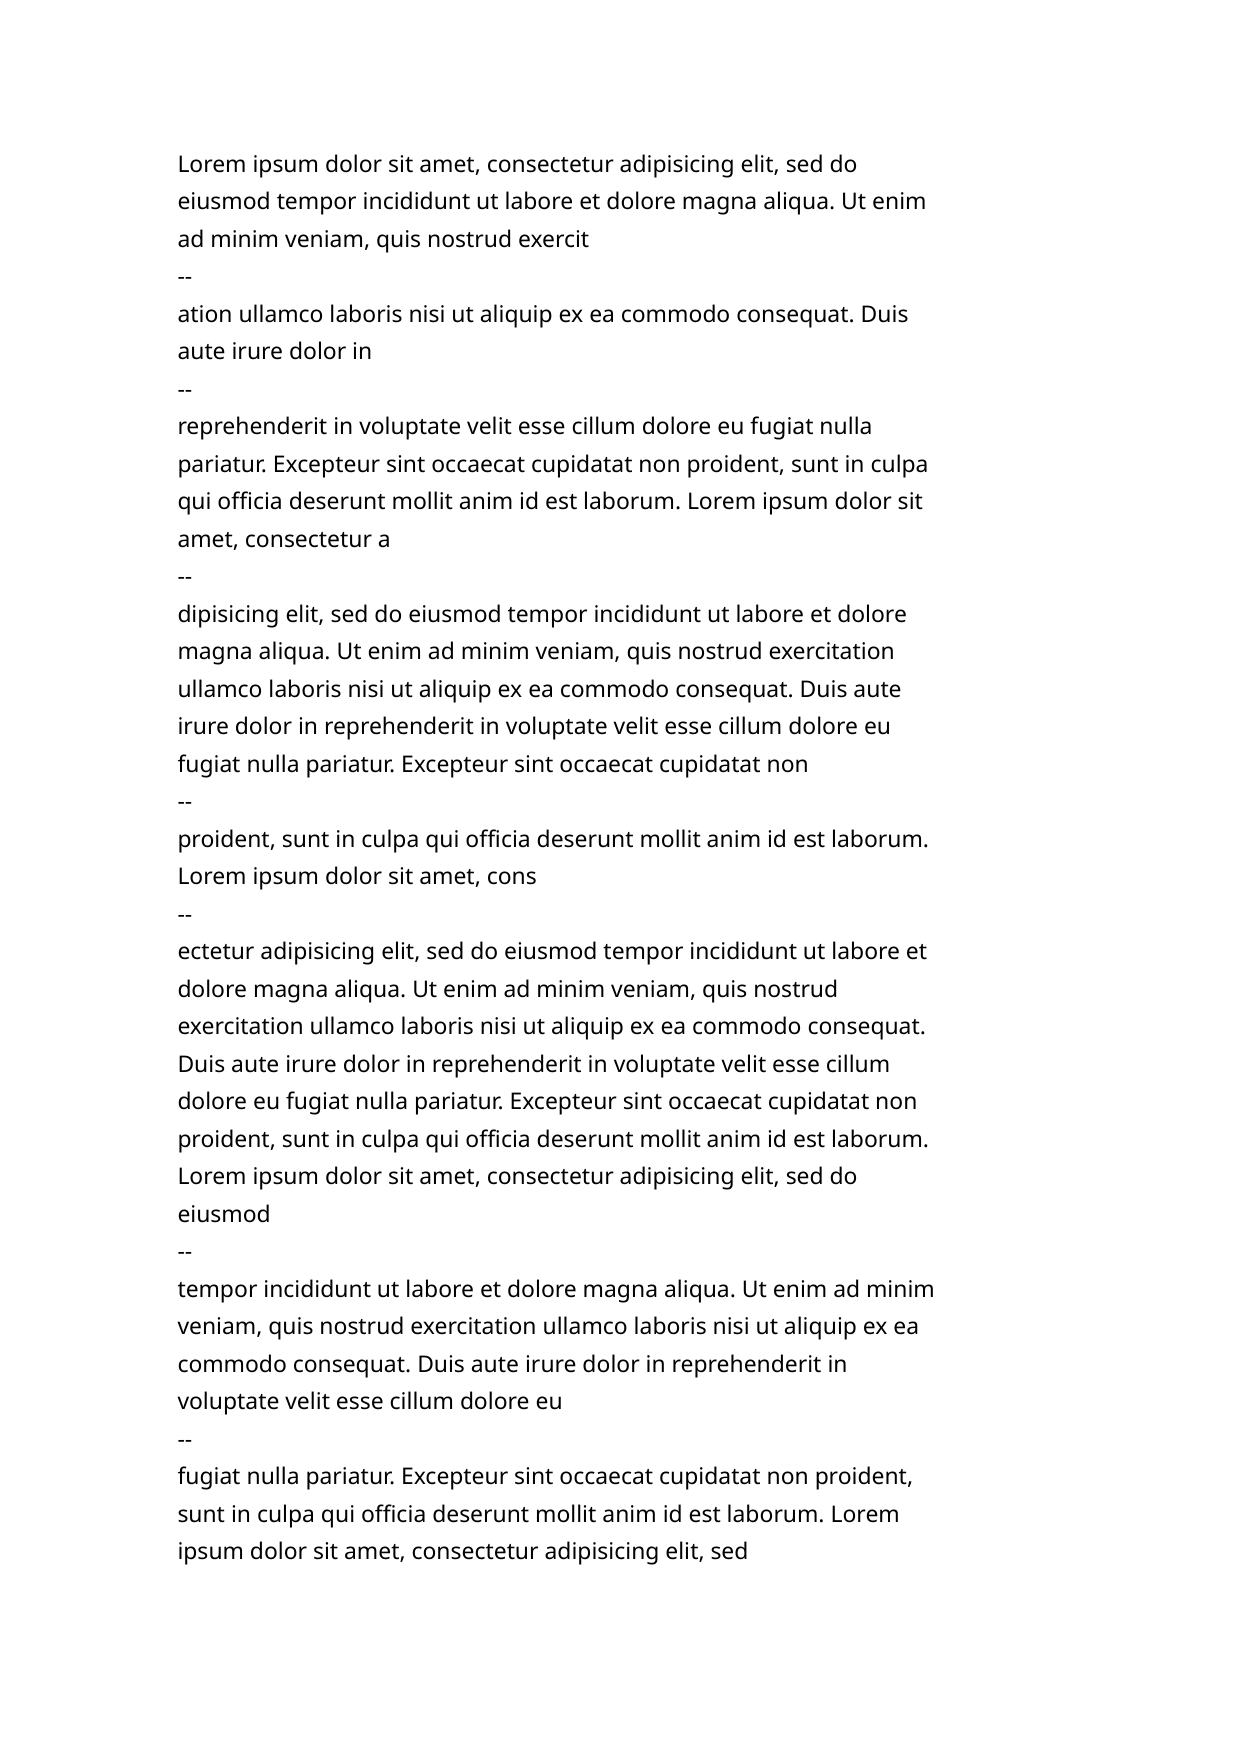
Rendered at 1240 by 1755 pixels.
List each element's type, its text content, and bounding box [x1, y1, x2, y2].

text -- [177, 260, 944, 291]
text reprehenderit in voluptate velit esse cillum dolore eu fugiat nulla pariatur. Excepteur sint occaecat cupidatat non proident, sunt in culpa qui officia deserunt mollit anim id est laborum. Lorem ipsum dolor sit amet, consectetur a [177, 410, 944, 554]
text -- [177, 560, 944, 591]
text -- [177, 785, 944, 816]
text tempor incididunt ut labore et dolore magna aliqua. Ut enim ad minim veniam, quis nostrud exercitation ullamco laboris nisi ut aliquip ex ea commodo consequat. Duis aute irure dolor in reprehenderit in voluptate velit esse cillum dolore eu [177, 1273, 944, 1416]
text -- [177, 373, 944, 404]
text fugiat nulla pariatur. Excepteur sint occaecat cupidatat non proident, sunt in culpa qui officia deserunt mollit anim id est laborum. Lorem ipsum dolor sit amet, consectetur adipisicing elit, sed [177, 1460, 944, 1566]
text ation ullamco laboris nisi ut aliquip ex ea commodo consequat. Duis aute irure dolor in [177, 298, 944, 366]
text Lorem ipsum dolor sit amet, consectetur adipisicing elit, sed do eiusmod tempor incididunt ut labore et dolore magna aliqua. Ut enim ad minim veniam, quis nostrud exercit [177, 148, 944, 254]
text -- [177, 1423, 944, 1454]
text ectetur adipisicing elit, sed do eiusmod tempor incididunt ut labore et dolore magna aliqua. Ut enim ad minim veniam, quis nostrud exercitation ullamco laboris nisi ut aliquip ex ea commodo consequat. Duis aute irure dolor in reprehenderit in voluptate velit esse cillum dolore eu fugiat nulla pariatur. Excepteur sint occaecat cupidatat non proident, sunt in culpa qui officia deserunt mollit anim id est laborum. Lorem ipsum dolor sit amet, consectetur adipisicing elit, sed do eiusmod [177, 935, 944, 1229]
text -- [177, 898, 944, 929]
text proident, sunt in culpa qui officia deserunt mollit anim id est laborum. Lorem ipsum dolor sit amet, cons [177, 823, 944, 891]
text -- [177, 1235, 944, 1266]
text dipisicing elit, sed do eiusmod tempor incididunt ut labore et dolore magna aliqua. Ut enim ad minim veniam, quis nostrud exercitation ullamco laboris nisi ut aliquip ex ea commodo consequat. Duis aute irure dolor in reprehenderit in voluptate velit esse cillum dolore eu fugiat nulla pariatur. Excepteur sint occaecat cupidatat non [177, 598, 944, 779]
